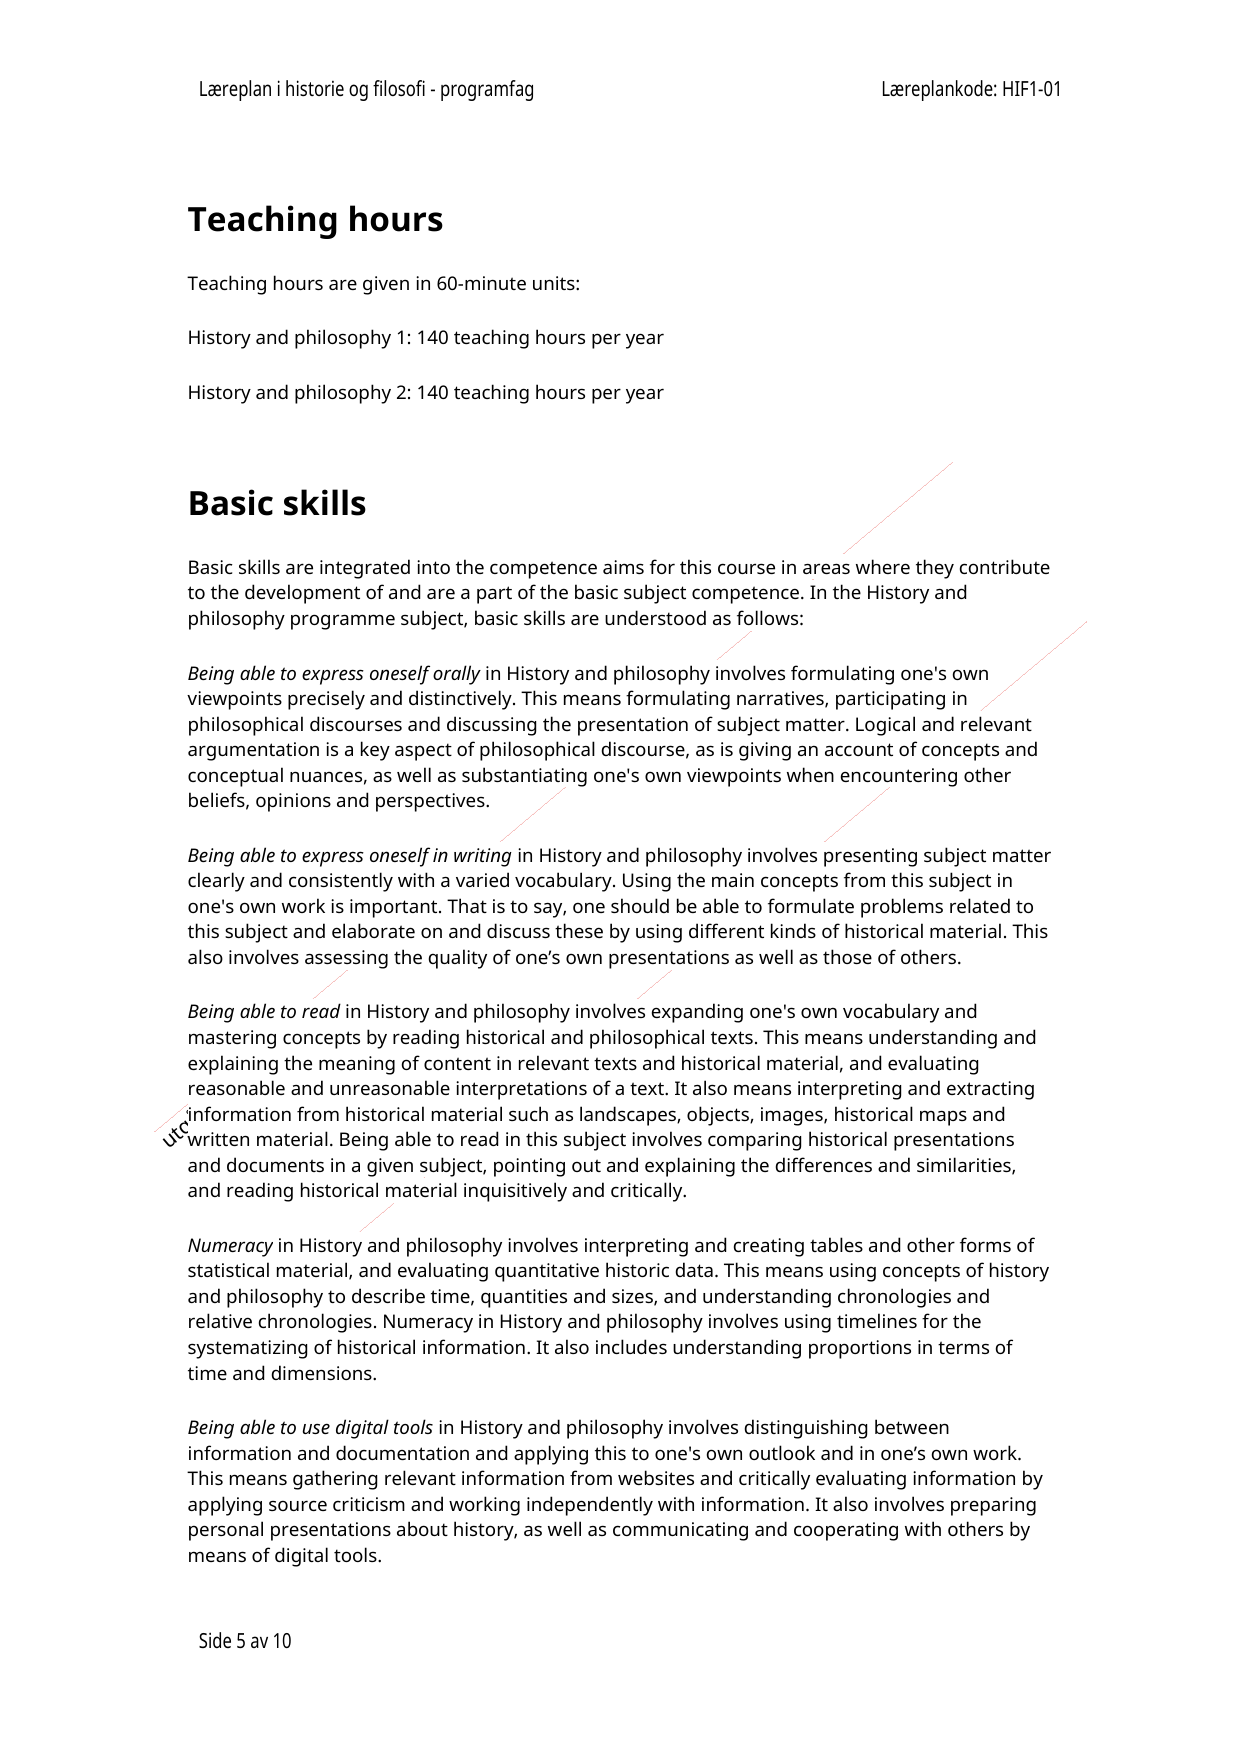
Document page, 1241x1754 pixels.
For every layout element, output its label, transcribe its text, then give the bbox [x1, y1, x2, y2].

text Being able to express oneself orally in History and philosophy involves formulating one's own viewpoints precisely and distinctively. This means formulating narratives, participating in philosophical discourses and discussing the presentation of subject matter. Logical and relevant argumentation is a key aspect of philosophical discourse, as is giving an account of concepts and conceptual nuances, as well as substantiating one's own viewpoints when encountering other beliefs, opinions and perspectives. [187, 696, 564, 813]
text Being able to express oneself orally in History and philosophy involves formulating one's own viewpoints precisely and distinctively. This means formulating narratives, participating in philosophical discourses and discussing the presentation of subject matter. Logical and relevant argumentation is a key aspect of philosophical discourse, as is giving an account of concepts and conceptual nuances, as well as substantiating one's own viewpoints when encountering other beliefs, opinions and perspectives. [860, 660, 1053, 813]
subtitle Basic skills [376, 434, 1053, 525]
text Basic skills are integrated into the competence aims for this course in areas where they contribute to the development of and are a part of the basic subject competence. In the History and philosophy programme subject, basic skills are understood as follows: [804, 554, 1053, 631]
subtitle Teaching hours [452, 150, 1053, 241]
text Teaching hours are given in 60-minute units: [581, 270, 1053, 296]
text Being able to read in History and philosophy involves expanding one's own vocabulary and mastering concepts by reading historical and philosophical texts. This means understanding and explaining the meaning of content in relevant texts and historical material, and evaluating reasonable and unreasonable interpretations of a text. It also means interpreting and extracting information from historical material such as landscapes, objects, images, historical maps and written material. Being able to read in this subject involves comparing historical presentations and documents in a given subject, pointing out and explaining the differences and similarities, and reading historical material inquisitively and critically. [425, 999, 1053, 1203]
text Being able to use digital tools in History and philosophy involves distinguishing between information and documentation and applying this to one's own outlook and in one’s own work. This means gathering relevant information from websites and critically evaluating information by applying source criticism and working independently with information. It also involves preparing personal presentations about history, as well as communicating and cooperating with others by means of digital tools. [187, 1414, 1053, 1568]
text History and philosophy 2: 140 teaching hours per year [664, 379, 1053, 405]
text Numeracy in History and philosophy involves interpreting and creating tables and other forms of statistical material, and evaluating quantitative historic data. This means using concepts of history and philosophy to describe time, quantities and sizes, and understanding chronologies and relative chronologies. Numeracy in History and philosophy involves using timelines for the systematizing of historical information. It also includes understanding proportions in terms of time and dimensions. [377, 1232, 1053, 1385]
text History and philosophy 1: 140 teaching hours per year [664, 325, 1053, 350]
text Being able to express oneself in writing in History and philosophy involves presenting subject matter clearly and consistently with a varied vocabulary. Using the main concepts from this subject in one's own work is important. That is to say, one should be able to formulate problems related to this subject and elaborate on and discuss these by using different kinds of historical material. This also involves assessing the quality of one’s own presentations as well as those of others. [967, 842, 1053, 970]
